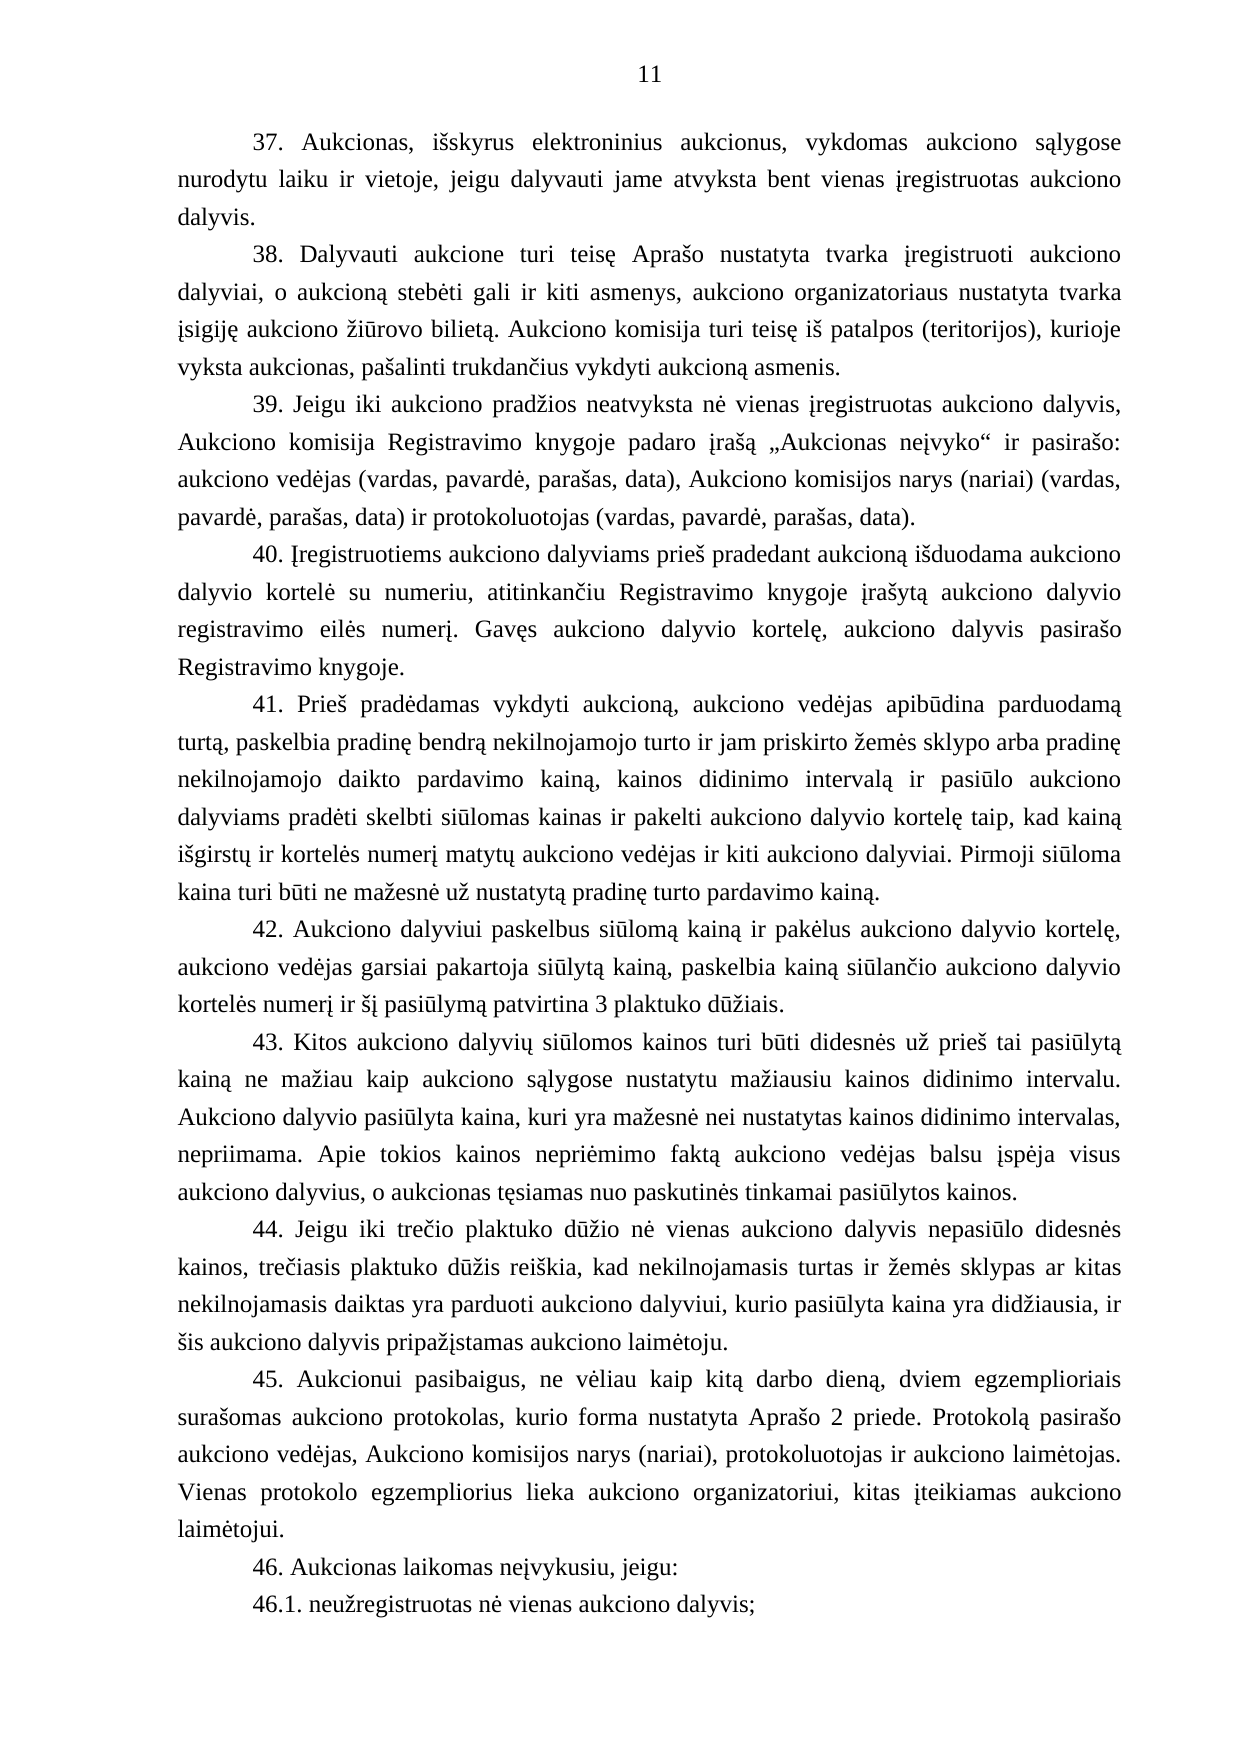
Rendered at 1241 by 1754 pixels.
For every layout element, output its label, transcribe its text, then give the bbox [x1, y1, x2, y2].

text 44. Jeigu iki trečio plaktuko dūžio nė vienas aukciono dalyvis nepasiūlo didesnės kainos, trečiasis plaktuko dūžis reiškia, kad nekilnojamasis turtas ir žemės sklypas ar kitas nekilnojamasis daiktas yra parduoti aukciono dalyviui, kurio pasiūlyta kaina yra didžiausia, ir šis aukciono dalyvis pripažįstamas aukciono laimėtoju. [177, 1206, 1122, 1356]
text 39. Jeigu iki aukciono pradžios neatvyksta nė vienas įregistruotas aukciono dalyvis, Aukciono komisija Registravimo knygoje padaro įrašą „Aukcionas neįvyko“ ir pasirašo: aukciono vedėjas (vardas, pavardė, parašas, data), Aukciono komisijos narys (nariai) (vardas, pavardė, parašas, data) ir protokoluotojas (vardas, pavardė, parašas, data). [177, 381, 1122, 531]
text 38. Dalyvauti aukcione turi teisę Aprašo nustatyta tvarka įregistruoti aukciono dalyviai, o aukcioną stebėti gali ir kiti asmenys, aukciono organizatoriaus nustatyta tvarka įsigiję aukciono žiūrovo bilietą. Aukciono komisija turi teisę iš patalpos (teritorijos), kurioje vyksta aukcionas, pašalinti trukdančius vykdyti aukcioną asmenis. [177, 231, 1122, 381]
text 42. Aukciono dalyviui paskelbus siūlomą kainą ir pakėlus aukciono dalyvio kortelę, aukciono vedėjas garsiai pakartoja siūlytą kainą, paskelbia kainą siūlančio aukciono dalyvio kortelės numerį ir šį pasiūlymą patvirtina 3 plaktuko dūžiais. [177, 906, 1122, 1018]
text 41. Prieš pradėdamas vykdyti aukcioną, aukciono vedėjas apibūdina parduodamą turtą, paskelbia pradinę bendrą nekilnojamojo turto ir jam priskirto žemės sklypo arba pradinę nekilnojamojo daikto pardavimo kainą, kainos didinimo intervalą ir pasiūlo aukciono dalyviams pradėti skelbti siūlomas kainas ir pakelti aukciono dalyvio kortelę taip, kad kainą išgirstų ir kortelės numerį matytų aukciono vedėjas ir kiti aukciono dalyviai. Pirmoji siūloma kaina turi būti ne mažesnė už nustatytą pradinę turto pardavimo kainą. [177, 681, 1122, 906]
text 46.1. neužregistruotas nė vienas aukciono dalyvis; [177, 1581, 1122, 1618]
text 40. Įregistruotiems aukciono dalyviams prieš pradedant aukcioną išduodama aukciono dalyvio kortelė su numeriu, atitinkančiu Registravimo knygoje įrašytą aukciono dalyvio registravimo eilės numerį. Gavęs aukciono dalyvio kortelę, aukciono dalyvis pasirašo Registravimo knygoje. [177, 531, 1122, 681]
text 46. Aukcionas laikomas neįvykusiu, jeigu: [177, 1543, 1122, 1581]
text 43. Kitos aukciono dalyvių siūlomos kainos turi būti didesnės už prieš tai pasiūlytą kainą ne mažiau kaip aukciono sąlygose nustatytu mažiausiu kainos didinimo intervalu. Aukciono dalyvio pasiūlyta kaina, kuri yra mažesnė nei nustatytas kainos didinimo intervalas, nepriimama. Apie tokios kainos nepriėmimo faktą aukciono vedėjas balsu įspėja visus aukciono dalyvius, o aukcionas tęsiamas nuo paskutinės tinkamai pasiūlytos kainos. [177, 1018, 1122, 1206]
text 37. Aukcionas, išskyrus elektroninius aukcionus, vykdomas aukciono sąlygose nurodytu laiku ir vietoje, jeigu dalyvauti jame atvyksta bent vienas įregistruotas aukciono dalyvis. [177, 118, 1122, 231]
text 45. Aukcionui pasibaigus, ne vėliau kaip kitą darbo dieną, dviem egzemplioriais surašomas aukciono protokolas, kurio forma nustatyta Aprašo 2 priede. Protokolą pasirašo aukciono vedėjas, Aukciono komisijos narys (nariai), protokoluotojas ir aukciono laimėtojas. Vienas protokolo egzempliorius lieka aukciono organizatoriui, kitas įteikiamas aukciono laimėtojui. [177, 1356, 1122, 1543]
